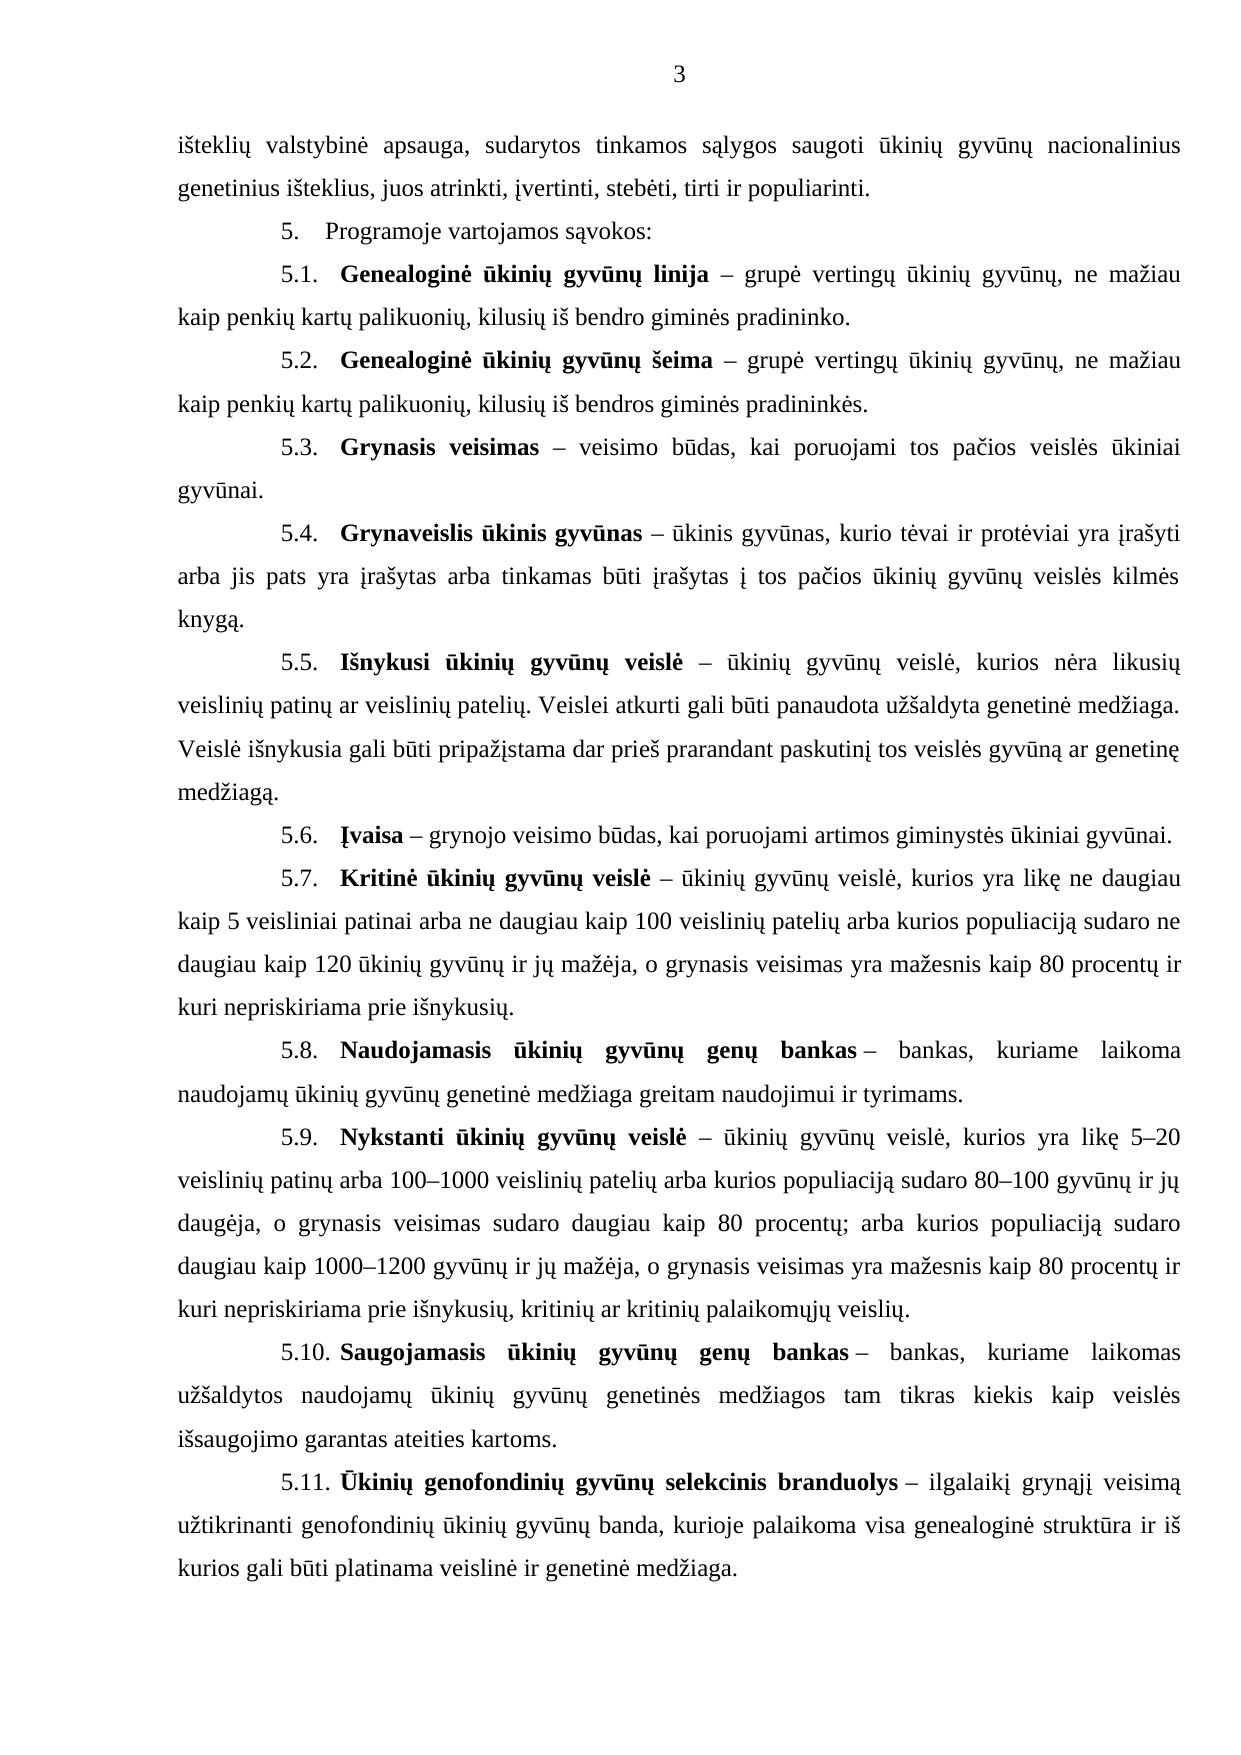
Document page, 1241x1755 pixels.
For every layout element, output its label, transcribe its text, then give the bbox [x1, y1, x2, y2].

text 5.8. Naudojamasis ūkinių gyvūnų genų bankas – bankas, kuriame laikoma naudojamų ūkinių gyvūnų genetinė medžiaga greitam naudojimui ir tyrimams. [177, 1036, 1181, 1107]
text 5.11. Ūkinių genofondinių gyvūnų selekcinis branduolys – ilgalaikį grynąjį veisimą užtikrinanti genofondinių ūkinių gyvūnų banda, kurioje palaikoma visa genealoginė struktūra ir iš kurios gali būti platinama veislinė ir genetinė medžiaga. [177, 1467, 1181, 1582]
text 5.3. Grynasis veisimas – veisimo būdas, kai poruojami tos pačios veislės ūkiniai gyvūnai. [177, 432, 1181, 504]
text 5. Programoje vartojamos sąvokos: [177, 216, 1181, 245]
text 5.9. Nykstanti ūkinių gyvūnų veislė – ūkinių gyvūnų veislė, kurios yra likę 5–20 veislinių patinų arba 100–1000 veislinių patelių arba kurios populiaciją sudaro 80–100 gyvūnų ir jų daugėja, o grynasis veisimas sudaro daugiau kaip 80 procentų; arba kurios populiaciją sudaro daugiau kaip 1000–1200 gyvūnų ir jų mažėja, o grynasis veisimas yra mažesnis kaip 80 procentų ir kuri nepriskiriama prie išnykusių, kritinių ar kritinių palaikomųjų veislių. [177, 1122, 1181, 1323]
text 5.7. Kritinė ūkinių gyvūnų veislė – ūkinių gyvūnų veislė, kurios yra likę ne daugiau kaip 5 veisliniai patinai arba ne daugiau kaip 100 veislinių patelių arba kurios populiaciją sudaro ne daugiau kaip 120 ūkinių gyvūnų ir jų mažėja, o grynasis veisimas yra mažesnis kaip 80 procentų ir kuri nepriskiriama prie išnykusių. [177, 863, 1181, 1021]
text 5.5. Išnykusi ūkinių gyvūnų veislė – ūkinių gyvūnų veislė, kurios nėra likusių veislinių patinų ar veislinių patelių. Veislei atkurti gali būti panaudota užšaldyta genetinė medžiaga. Veislė išnykusia gali būti pripažįstama dar prieš prarandant paskutinį tos veislės gyvūną ar genetinę medžiagą. [177, 647, 1181, 806]
text 5.6. Įvaisa – grynojo veisimo būdas, kai poruojami artimos giminystės ūkiniai gyvūnai. [177, 820, 1181, 849]
text 5.2. Genealoginė ūkinių gyvūnų šeima – grupė vertingų ūkinių gyvūnų, ne mažiau kaip penkių kartų palikuonių, kilusių iš bendros giminės pradininkės. [177, 346, 1181, 417]
text 5.1. Genealoginė ūkinių gyvūnų linija – grupė vertingų ūkinių gyvūnų, ne mažiau kaip penkių kartų palikuonių, kilusių iš bendro giminės pradininko. [177, 259, 1181, 331]
text 5.4. Grynaveislis ūkinis gyvūnas – ūkinis gyvūnas, kurio tėvai ir protėviai yra įrašyti arba jis pats yra įrašytas arba tinkamas būti įrašytas į tos pačios ūkinių gyvūnų veislės kilmės knygą. [177, 518, 1181, 633]
text 5.10. Saugojamasis ūkinių gyvūnų genų bankas – bankas, kuriame laikomas užšaldytos naudojamų ūkinių gyvūnų genetinės medžiagos tam tikras kiekis kaip veislės išsaugojimo garantas ateities kartoms. [177, 1337, 1181, 1452]
text išteklių valstybinė apsauga, sudarytos tinkamos sąlygos saugoti ūkinių gyvūnų nacionalinius genetinius išteklius, juos atrinkti, įvertinti, stebėti, tirti ir populiarinti. [177, 130, 1181, 202]
